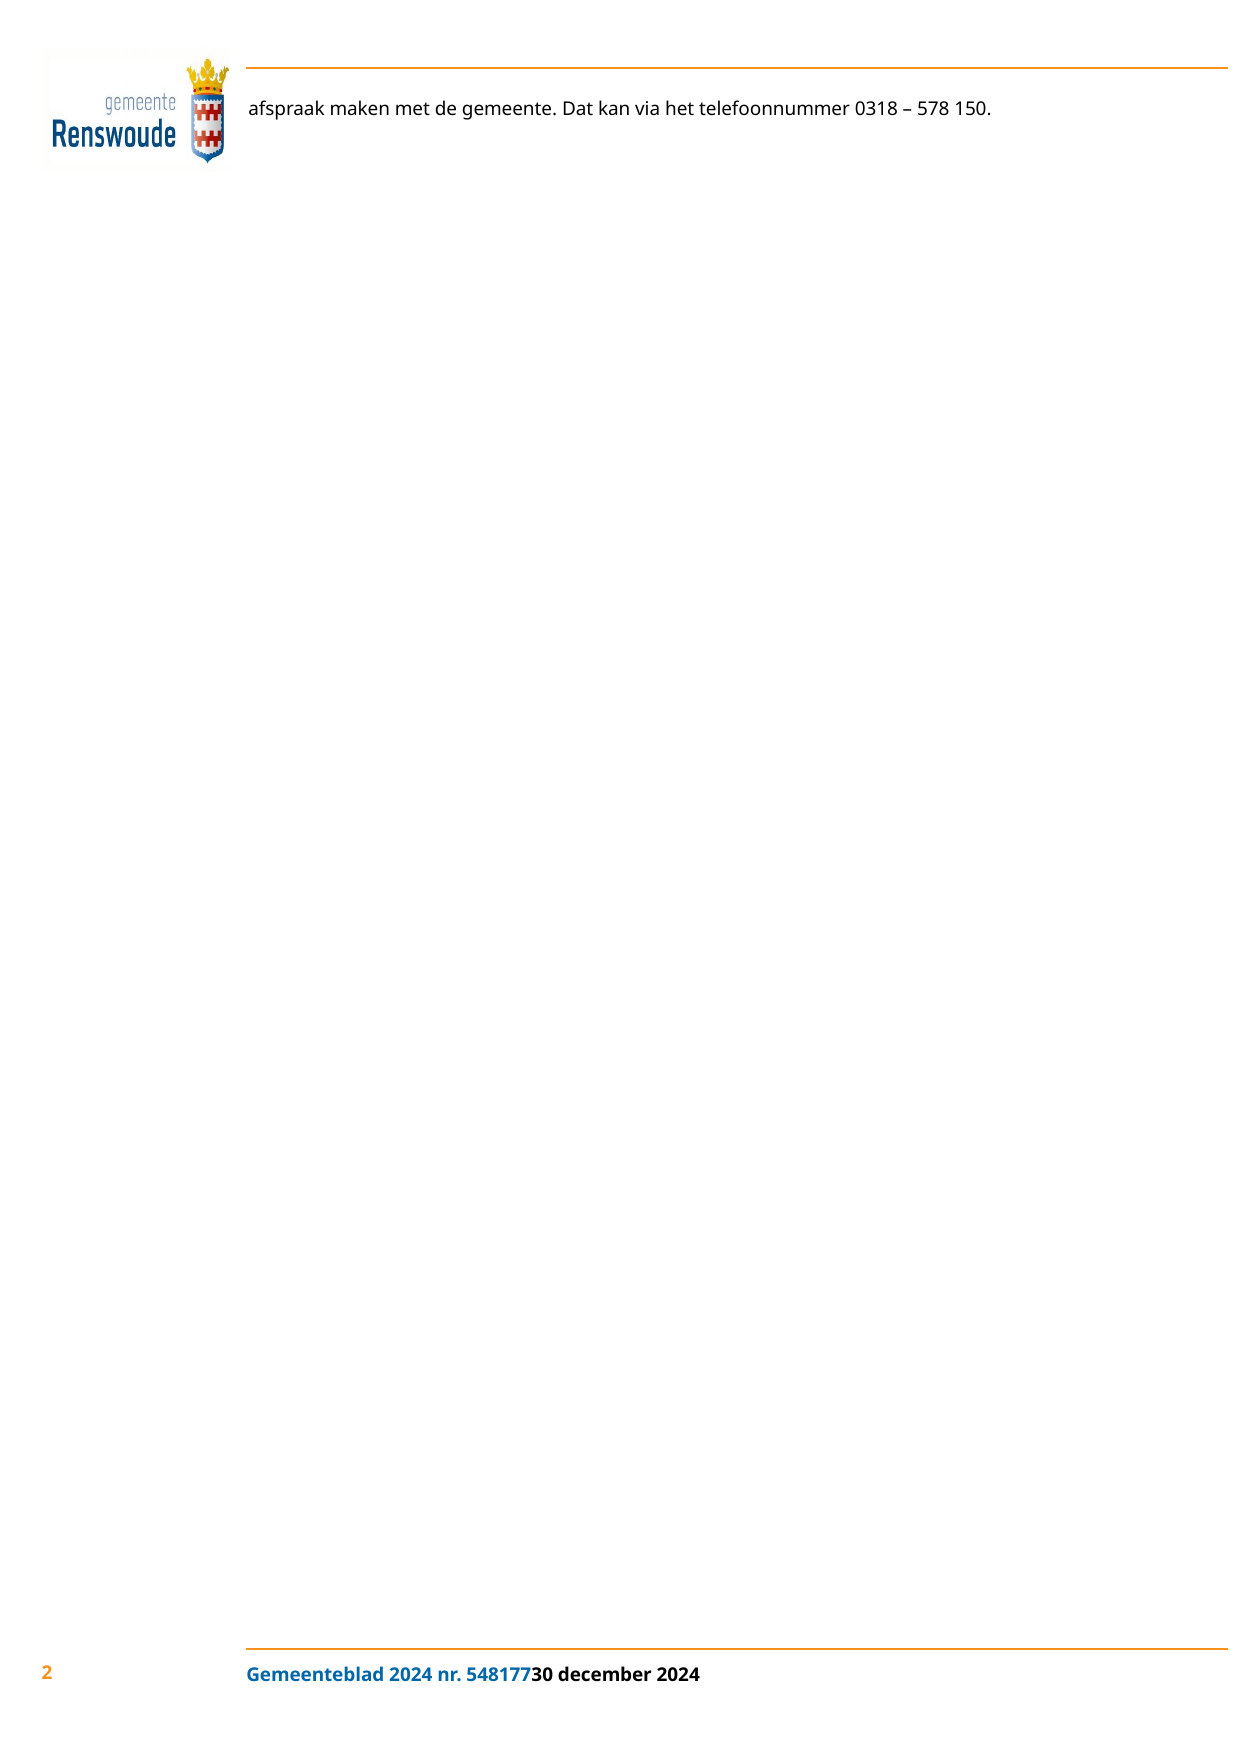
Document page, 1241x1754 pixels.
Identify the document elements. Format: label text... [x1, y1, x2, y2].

text afspraak maken met de gemeente. Dat kan via het telefoonnummer 0318 – 578 150. [248, 95, 1152, 121]
picture [41, 47, 231, 172]
